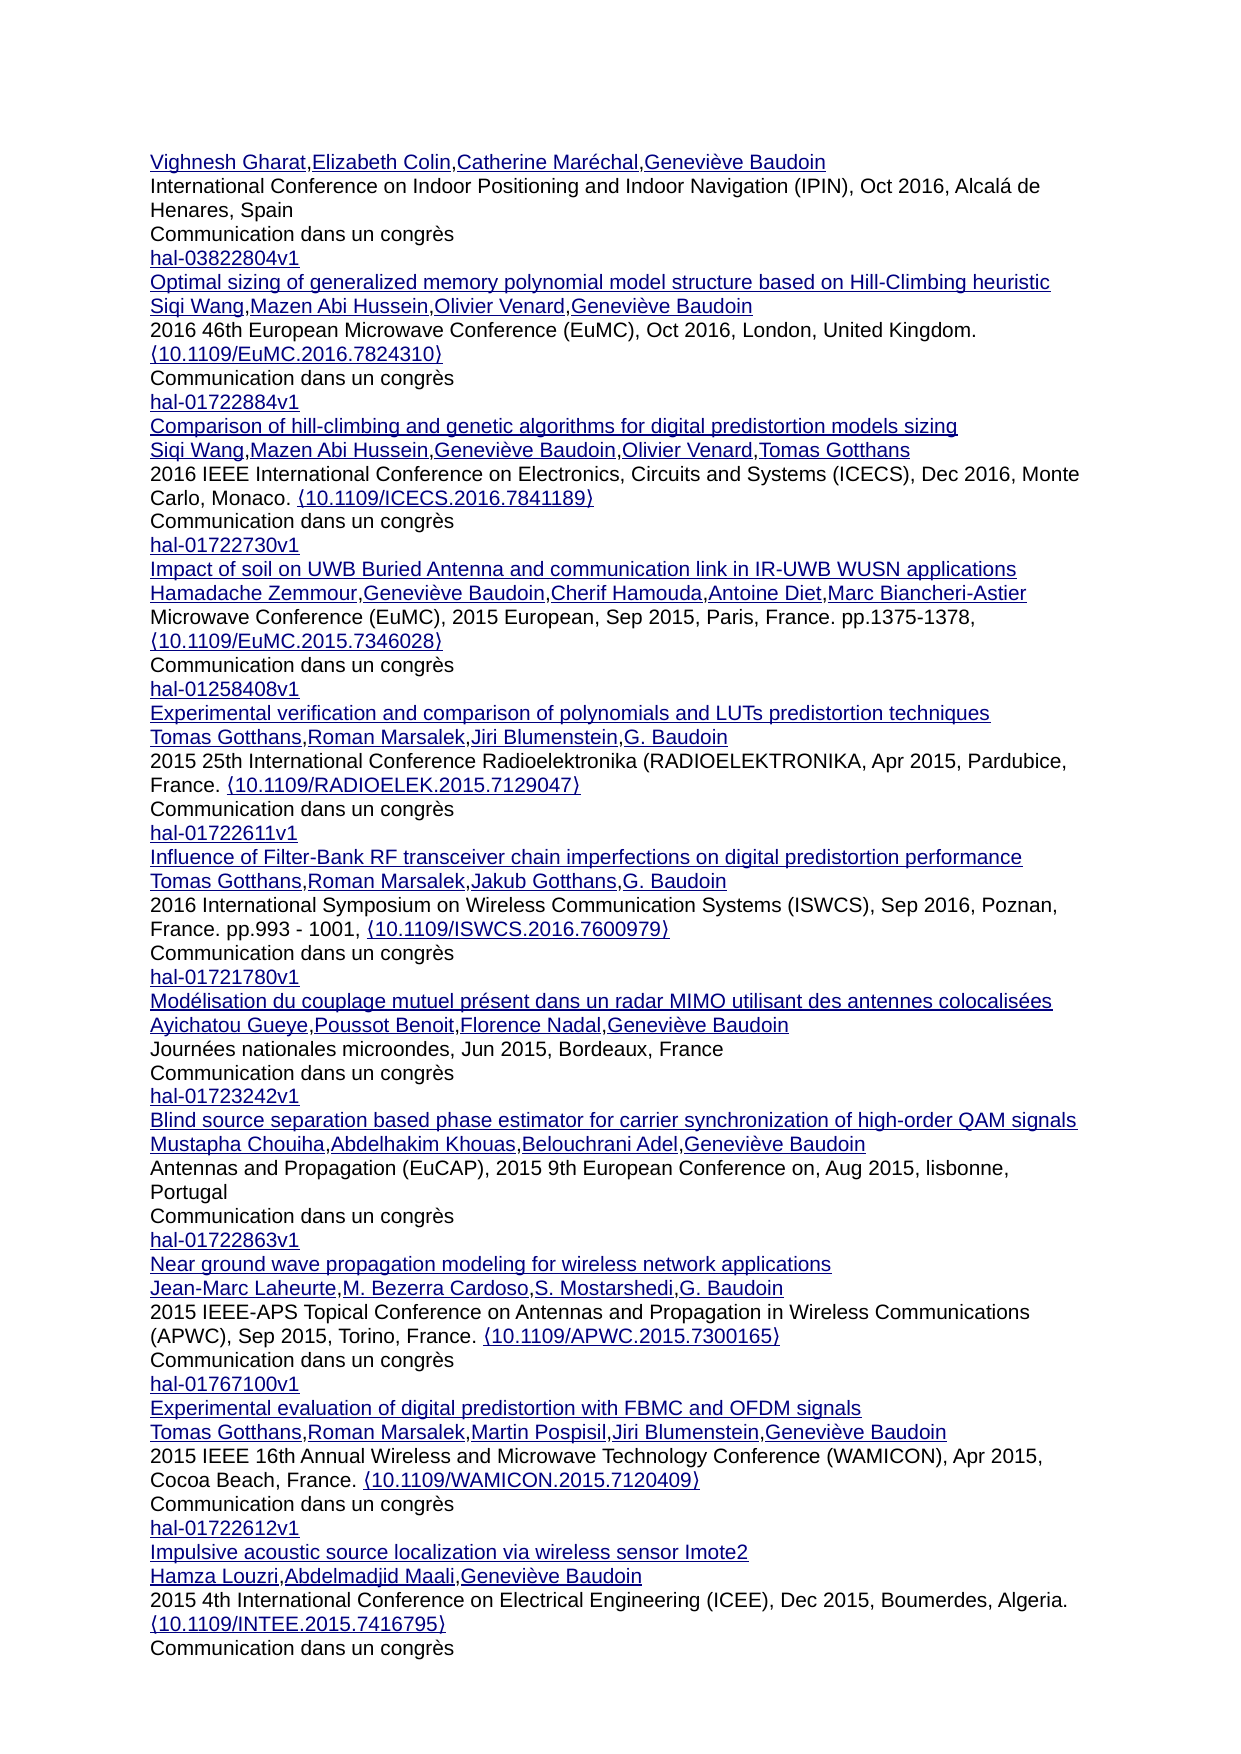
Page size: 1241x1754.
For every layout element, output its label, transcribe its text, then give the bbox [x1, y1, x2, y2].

table_cell Comparison of hill-climbing and genetic algorithms for digital predistortion models sizing Siqi Wang,Mazen Abi Hussein,Geneviève Baudoin,Olivier Venard,Tomas Gotthans 2016 IEEE International Conference on Electronics, Circuits and Systems (ICECS), Dec 2016, Monte Carlo, Monaco. ⟨10.1109/ICECS.2016.7841189⟩ Communication dans un congrès hal-01722730v1 [150, 414, 1090, 557]
table_cell Impact of soil on UWB Buried Antenna and communication link in IR-UWB WUSN applications Hamadache Zemmour,Geneviève Baudoin,Cherif Hamouda,Antoine Diet,Marc Biancheri-Astier Microwave Conference (EuMC), 2015 European, Sep 2015, Paris, France. pp.1375-1378, ⟨10.1109/EuMC.2015.7346028⟩ Communication dans un congrès hal-01258408v1 [150, 557, 1090, 701]
table_cell Blind source separation based phase estimator for carrier synchronization of high-order QAM signals Mustapha Chouiha,Abdelhakim Khouas,Belouchrani Adel,Geneviève Baudoin Antennas and Propagation (EuCAP), 2015 9th European Conference on, Aug 2015, lisbonne, Portugal Communication dans un congrès hal-01722863v1 [150, 1108, 1090, 1252]
table_cell Experimental verification and comparison of polynomials and LUTs predistortion techniques Tomas Gotthans,Roman Marsalek,Jiri Blumenstein,G. Baudoin 2015 25th International Conference Radioelektronika (RADIOELEKTRONIKA, Apr 2015, Pardubice, France. ⟨10.1109/RADIOELEK.2015.7129047⟩ Communication dans un congrès hal-01722611v1 [150, 701, 1090, 845]
table_cell Impulsive acoustic source localization via wireless sensor Imote2 Hamza Louzri,Abdelmadjid Maali,Geneviève Baudoin 2015 4th International Conference on Electrical Engineering (ICEE), Dec 2015, Boumerdes, Algeria. ⟨10.1109/INTEE.2015.7416795⟩ Communication dans un congrès [150, 1540, 1090, 1659]
table_cell Modélisation du couplage mutuel présent dans un radar MIMO utilisant des antennes colocalisées Ayichatou Gueye,Poussot Benoit,Florence Nadal,Geneviève Baudoin Journées nationales microondes, Jun 2015, Bordeaux, France Communication dans un congrès hal-01723242v1 [150, 989, 1090, 1108]
table_cell Vighnesh Gharat,Elizabeth Colin,Catherine Maréchal,Geneviève Baudoin International Conference on Indoor Positioning and Indoor Navigation (IPIN), Oct 2016, Alcalá de Henares, Spain Communication dans un congrès hal-03822804v1 [150, 150, 1090, 270]
table_cell Near ground wave propagation modeling for wireless network applications Jean-Marc Laheurte,M. Bezerra Cardoso,S. Mostarshedi,G. Baudoin 2015 IEEE-APS Topical Conference on Antennas and Propagation in Wireless Communications (APWC), Sep 2015, Torino, France. ⟨10.1109/APWC.2015.7300165⟩ Communication dans un congrès hal-01767100v1 [150, 1252, 1090, 1396]
table_cell Experimental evaluation of digital predistortion with FBMC and OFDM signals Tomas Gotthans,Roman Marsalek,Martin Pospisil,Jiri Blumenstein,Geneviève Baudoin 2015 IEEE 16th Annual Wireless and Microwave Technology Conference (WAMICON), Apr 2015, Cocoa Beach, France. ⟨10.1109/WAMICON.2015.7120409⟩ Communication dans un congrès hal-01722612v1 [150, 1396, 1090, 1539]
table_cell Influence of Filter-Bank RF transceiver chain imperfections on digital predistortion performance Tomas Gotthans,Roman Marsalek,Jakub Gotthans,G. Baudoin 2016 International Symposium on Wireless Communication Systems (ISWCS), Sep 2016, Poznan, France. pp.993 - 1001, ⟨10.1109/ISWCS.2016.7600979⟩ Communication dans un congrès hal-01721780v1 [150, 845, 1090, 988]
table_cell Optimal sizing of generalized memory polynomial model structure based on Hill-Climbing heuristic Siqi Wang,Mazen Abi Hussein,Olivier Venard,Geneviève Baudoin 2016 46th European Microwave Conference (EuMC), Oct 2016, London, United Kingdom. ⟨10.1109/EuMC.2016.7824310⟩ Communication dans un congrès hal-01722884v1 [150, 270, 1090, 413]
